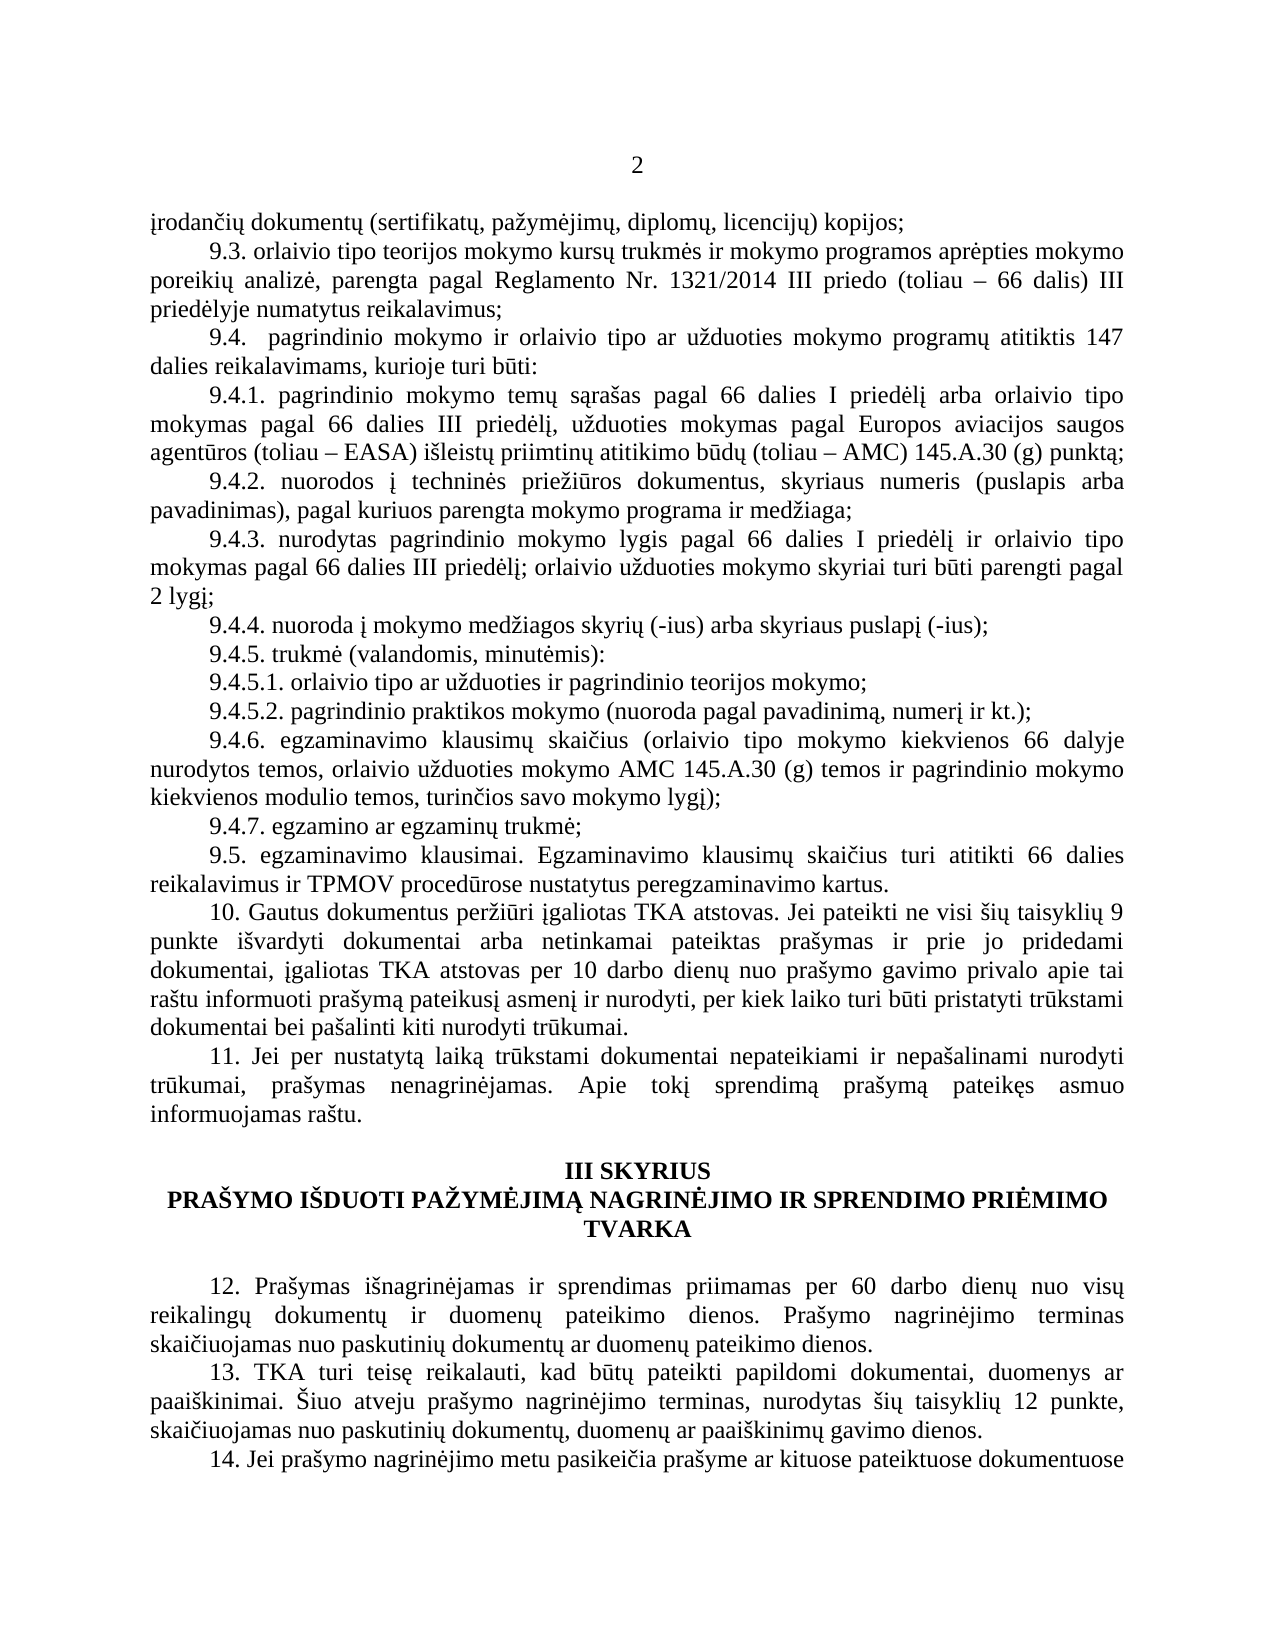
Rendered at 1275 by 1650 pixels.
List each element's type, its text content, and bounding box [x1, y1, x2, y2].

text 9.4.5.2. pagrindinio praktikos mokymo (nuoroda pagal pavadinimą, numerį ir kt.); [150, 696, 1125, 725]
text 9.4.3. nurodytas pagrindinio mokymo lygis pagal 66 dalies I priedėlį ir orlaivio tipo mokymas pagal 66 dalies III priedėlį; orlaivio užduoties mokymo skyriai turi būti parengti pagal 2 lygį; [150, 524, 1125, 610]
text 14. Jei prašymo nagrinėjimo metu pasikeičia prašyme ar kituose pateiktuose dokumentuose [150, 1444, 1125, 1472]
text 9.4.2. nuorodos į techninės priežiūros dokumentus, skyriaus numeris (puslapis arba pavadinimas), pagal kuriuos parengta mokymo programa ir medžiaga; [150, 466, 1125, 524]
text 9.4.7. egzamino ar egzaminų trukmė; [150, 811, 1125, 840]
text 13. TKA turi teisę reikalauti, kad būtų pateikti papildomi dokumentai, duomenys ar paaiškinimai. Šiuo atveju prašymo nagrinėjimo terminas, nurodytas šių taisyklių 12 punkte, skaičiuojamas nuo paskutinių dokumentų, duomenų ar paaiškinimų gavimo dienos. [150, 1357, 1125, 1444]
text 10. Gautus dokumentus peržiūri įgaliotas TKA atstovas. Jei pateikti ne visi šių taisyklių 9 punkte išvardyti dokumentai arba netinkamai pateiktas prašymas ir prie jo pridedami dokumentai, įgaliotas TKA atstovas per 10 darbo dienų nuo prašymo gavimo privalo apie tai raštu informuoti prašymą pateikusį asmenį ir nurodyti, per kiek laiko turi būti pristatyti trūkstami dokumentai bei pašalinti kiti nurodyti trūkumai. [150, 897, 1125, 1041]
text įrodančių dokumentų (sertifikatų, pažymėjimų, diplomų, licencijų) kopijos; [150, 207, 1125, 236]
text Prašymo išduoti pažymėjimą nagrinėjimo IR SPRENDIMO PRIĖMIMO tvarka [150, 1185, 1125, 1242]
text 9.5. egzaminavimo klausimai. Egzaminavimo klausimų skaičius turi atitikti 66 dalies reikalavimus ir TPMOV procedūrose nustatytus peregzaminavimo kartus. [150, 840, 1125, 897]
text III SKYRIUS [150, 1156, 1125, 1185]
text 9.4.5. trukmė (valandomis, minutėmis): [150, 639, 1125, 667]
text 9.4.6. egzaminavimo klausimų skaičius (orlaivio tipo mokymo kiekvienos 66 dalyje nurodytos temos, orlaivio užduoties mokymo AMC 145.A.30 (g) temos ir pagrindinio mokymo kiekvienos modulio temos, turinčios savo mokymo lygį); [150, 725, 1125, 811]
text 9.3. orlaivio tipo teorijos mokymo kursų trukmės ir mokymo programos aprėpties mokymo poreikių analizė, parengta pagal Reglamento Nr. 1321/2014 III priedo (toliau – 66 dalis) III priedėlyje numatytus reikalavimus; [150, 236, 1125, 322]
text 9.4.5.1. orlaivio tipo ar užduoties ir pagrindinio teorijos mokymo; [150, 667, 1125, 696]
text 11. Jei per nustatytą laiką trūkstami dokumentai nepateikiami ir nepašalinami nurodyti trūkumai, prašymas nenagrinėjamas. Apie tokį sprendimą prašymą pateikęs asmuo informuojamas raštu. [150, 1041, 1125, 1127]
text 9.4. pagrindinio mokymo ir orlaivio tipo ar užduoties mokymo programų atitiktis 147 dalies reikalavimams, kurioje turi būti: [150, 322, 1125, 380]
text 9.4.1. pagrindinio mokymo temų sąrašas pagal 66 dalies I priedėlį arba orlaivio tipo mokymas pagal 66 dalies III priedėlį, užduoties mokymas pagal Europos aviacijos saugos agentūros (toliau – EASA) išleistų priimtinų atitikimo būdų (toliau – AMC) 145.A.30 (g) punktą; [150, 380, 1125, 466]
text 9.4.4. nuoroda į mokymo medžiagos skyrių (-ius) arba skyriaus puslapį (-ius); [150, 610, 1125, 639]
text 12. Prašymas išnagrinėjamas ir sprendimas priimamas per 60 darbo dienų nuo visų reikalingų dokumentų ir duomenų pateikimo dienos. Prašymo nagrinėjimo terminas skaičiuojamas nuo paskutinių dokumentų ar duomenų pateikimo dienos. [150, 1271, 1125, 1357]
